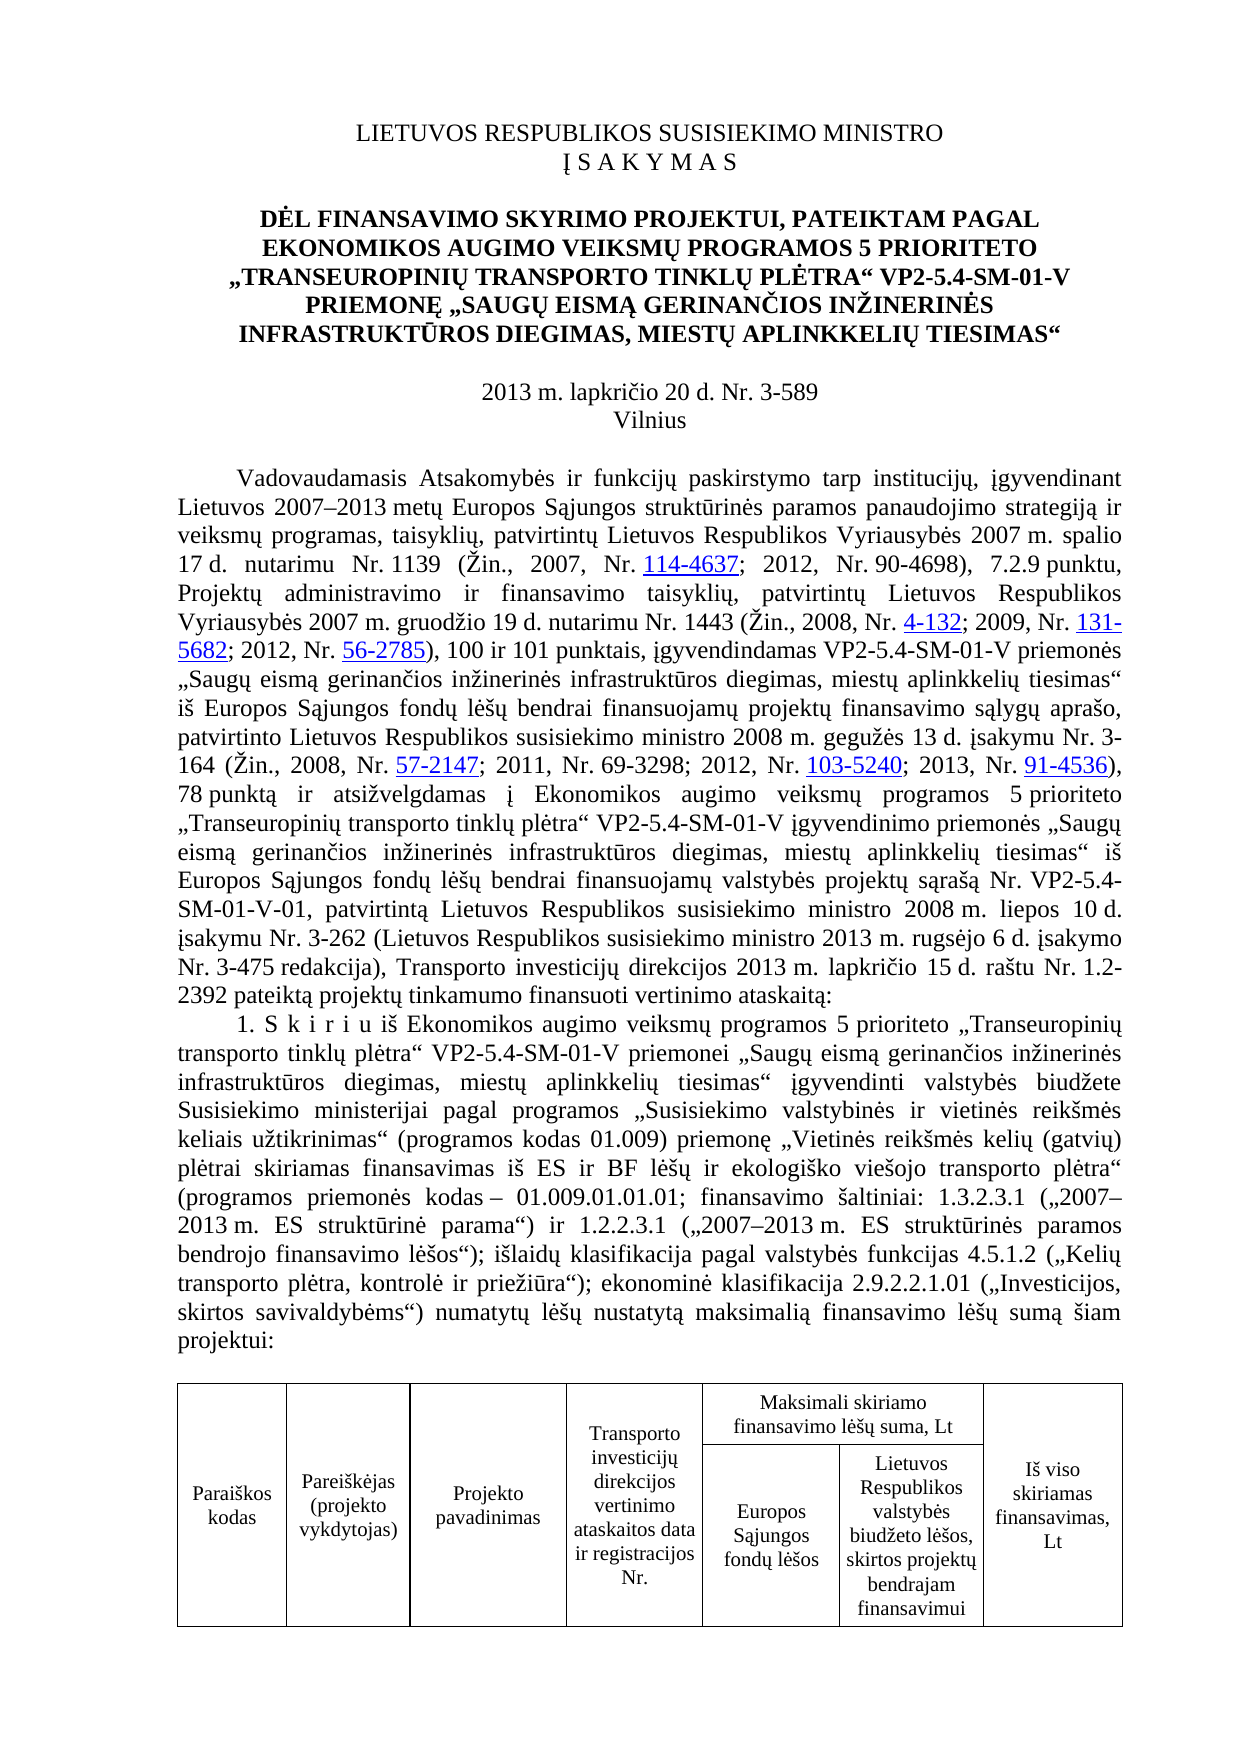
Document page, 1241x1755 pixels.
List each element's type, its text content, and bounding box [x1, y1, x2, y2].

table_header Paraiškos kodas [178, 1384, 286, 1626]
table_cell Lietuvos Respublikos valstybės biudžeto lėšos, skirtos projektų bendrajam finansavimui [840, 1445, 983, 1626]
text 1. S k i r i u iš Ekonomikos augimo veiksmų programos 5 prioriteto „Transeuropinių transporto tinklų plėtra“ VP2-5.4-SM-01-V priemonei „Saugų eismą gerinančios inžinerinės infrastruktūros diegimas, miestų aplinkkelių tiesimas“ įgyvendinti valstybės biudžete Susisiekimo ministerijai pagal programos „Susisiekimo valstybinės ir vietinės reikšmės keliais užtikrinimas“ (programos kodas 01.009) priemonę „Vietinės reikšmės kelių (gatvių) plėtrai skiriamas finansavimas iš ES ir BF lėšų ir ekologiško viešojo transporto plėtra“ (programos priemonės kodas – 01.009.01.01.01; finansavimo šaltiniai: 1.3.2.3.1 („2007–2013 m. ES struktūrinė parama“) ir 1.2.2.3.1 („2007–2013 m. ES struktūrinės paramos bendrojo finansavimo lėšos“); išlaidų klasifikacija pagal valstybės funkcijas 4.5.1.2 („Kelių transporto plėtra, kontrolė ir priežiūra“); ekonominė klasifikacija 2.9.2.2.1.01 („Investicijos, skirtos savivaldybėms“) numatytų lėšų nustatytą maksimalią finansavimo lėšų sumą šiam projektui: [177, 1009, 1122, 1354]
text Vilnius [177, 406, 1122, 434]
table_header Maksimali skiriamo finansavimo lėšų suma, Lt [703, 1384, 983, 1444]
table_header Projekto pavadinimas [411, 1384, 566, 1626]
text Vadovaudamasis Atsakomybės ir funkcijų paskirstymo tarp institucijų, įgyvendinant Lietuvos 2007–2013 metų Europos Sąjungos struktūrinės paramos panaudojimo strategiją ir veiksmų programas, taisyklių, patvirtintų Lietuvos Respublikos Vyriausybės 2007 m. spalio 17 d. nutarimu Nr. 1139 (Žin., 2007, Nr. 114-4637; 2012, Nr. 90-4698), 7.2.9 punktu, Projektų administravimo ir finansavimo taisyklių, patvirtintų Lietuvos Respublikos Vyriausybės 2007 m. gruodžio 19 d. nutarimu Nr. 1443 (Žin., 2008, Nr. 4-132; 2009, Nr. 131-5682; 2012, Nr. 56-2785), 100 ir 101 punktais, įgyvendindamas VP2-5.4-SM-01-V priemonės „Saugų eismą gerinančios inžinerinės infrastruktūros diegimas, miestų aplinkkelių tiesimas“ iš Europos Sąjungos fondų lėšų bendrai finansuojamų projektų finansavimo sąlygų aprašo, patvirtinto Lietuvos Respublikos susisiekimo ministro 2008 m. gegužės 13 d. įsakymu Nr. 3-164 (Žin., 2008, Nr. 57-2147; 2011, Nr. 69-3298; 2012, Nr. 103-5240; 2013, Nr. 91-4536), 78 punktą ir atsižvelgdamas į Ekonomikos augimo veiksmų programos 5 prioriteto „Transeuropinių transporto tinklų plėtra“ VP2-5.4-SM-01-V įgyvendinimo priemonės „Saugų eismą gerinančios inžinerinės infrastruktūros diegimas, miestų aplinkkelių tiesimas“ iš Europos Sąjungos fondų lėšų bendrai finansuojamų valstybės projektų sąrašą Nr. VP2-5.4-SM-01-V-01, patvirtintą Lietuvos Respublikos susisiekimo ministro 2008 m. liepos 10 d. įsakymu Nr. 3-262 (Lietuvos Respublikos susisiekimo ministro 2013 m. rugsėjo 6 d. įsakymo Nr. 3-475 redakcija), Transporto investicijų direkcijos 2013 m. lapkričio 15 d. raštu Nr. 1.2-2392 pateiktą projektų tinkamumo finansuoti vertinimo ataskaitą: [177, 463, 1122, 1009]
table_header Pareiškėjas (projekto vykdytojas) [287, 1384, 409, 1626]
table_header Transporto investicijų direkcijos vertinimo ataskaitos data ir registracijos Nr. [567, 1384, 702, 1626]
text 2013 m. lapkričio 20 d. Nr. 3-589 [177, 377, 1122, 406]
table_cell Europos Sąjungos fondų lėšos [703, 1445, 839, 1626]
table_header Iš viso skiriamas finansavimas, Lt [984, 1384, 1122, 1626]
text Į S A K Y M A S [177, 147, 1122, 176]
text DĖL FINANSAVIMO SKYRIMO PROJEKTUI, PATEIKTAM PAGAL EKONOMIKOS AUGIMO VEIKSMŲ PROGRAMOS 5 PRIORITETO „TRANSEUROPINIŲ TRANSPORTO TINKLŲ PLĖTRA“ VP2-5.4-SM-01-V PRIEMONĘ „SAUGŲ EISMĄ GERINANČIOS INŽINERINĖS INFRASTRUKTŪROS DIEGIMAS, MIESTŲ APLINKKELIŲ TIESIMAS“ [177, 204, 1122, 348]
text LIETUVOS RESPUBLIKOS SUSISIEKIMO MINISTRO [177, 118, 1122, 147]
